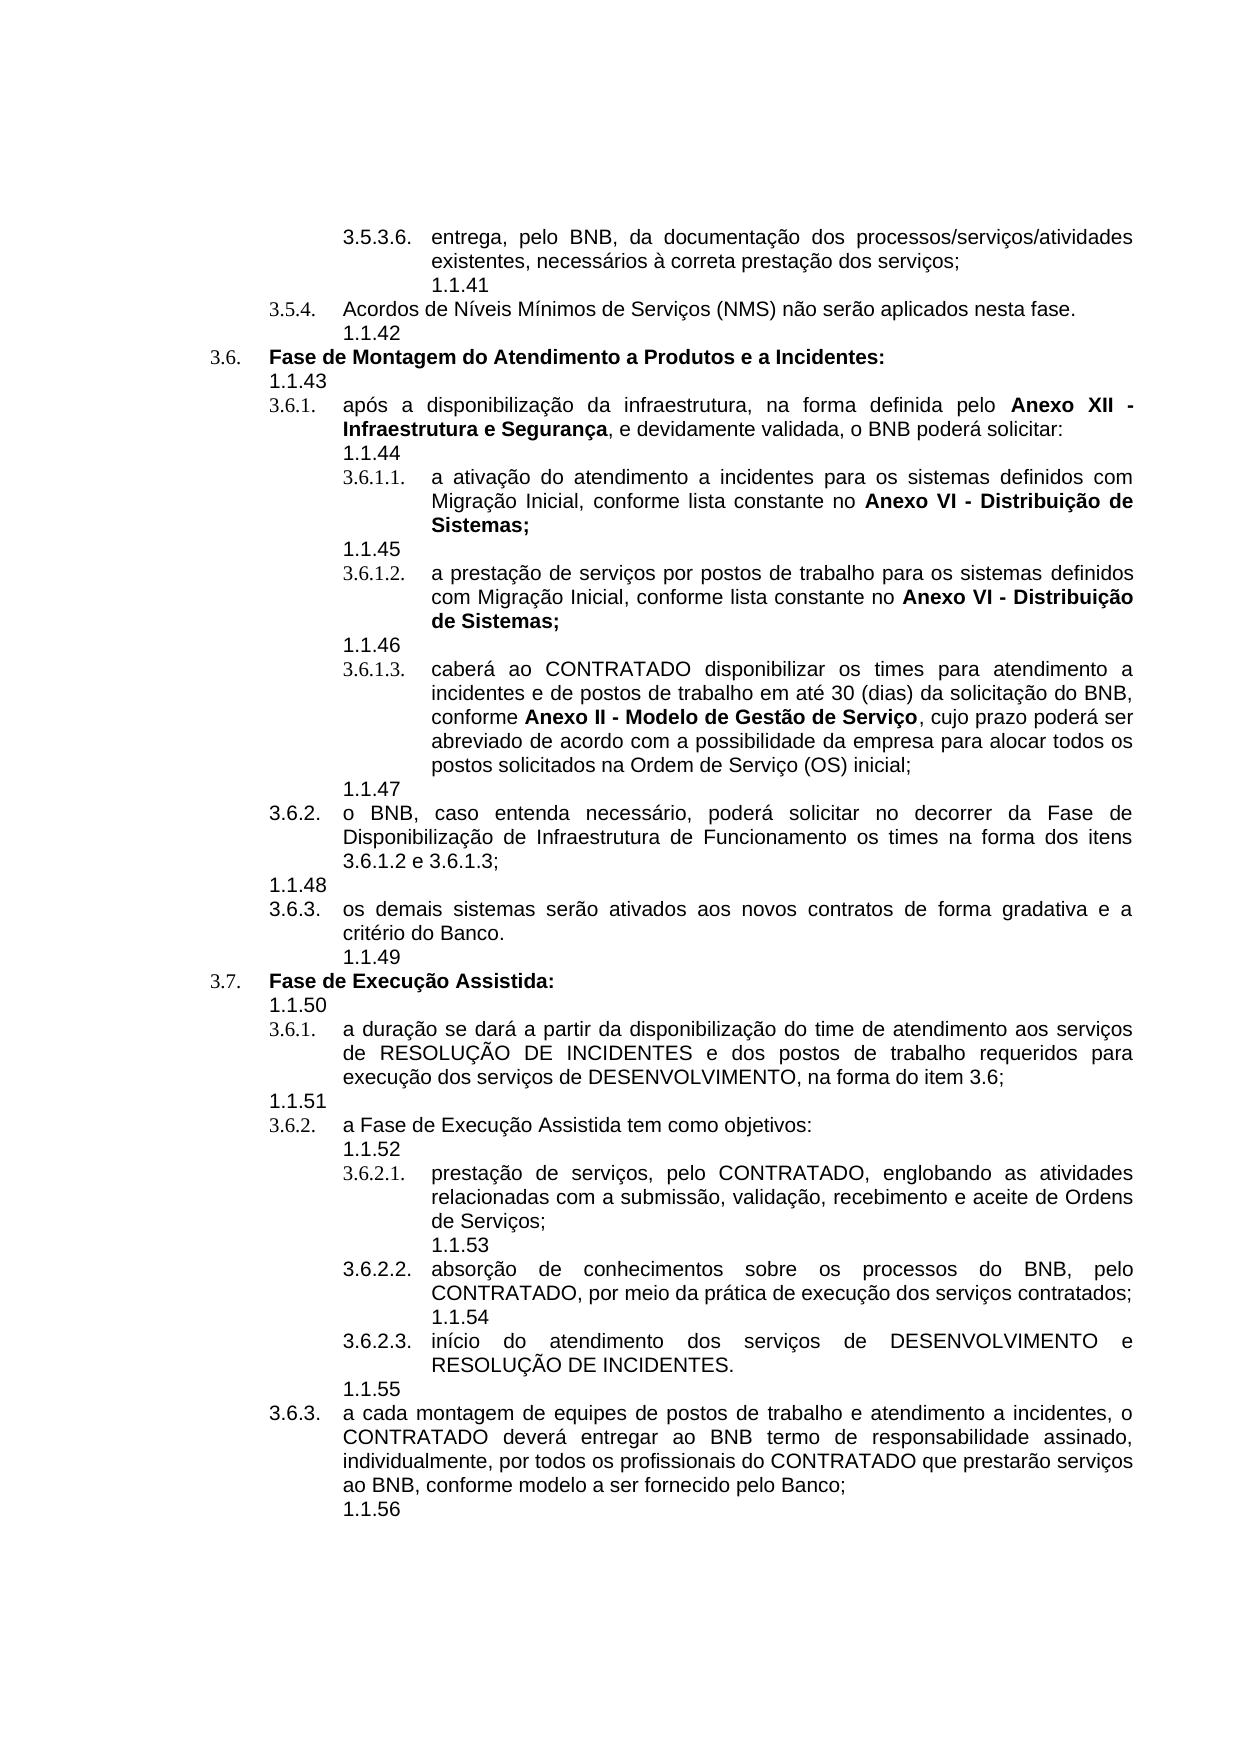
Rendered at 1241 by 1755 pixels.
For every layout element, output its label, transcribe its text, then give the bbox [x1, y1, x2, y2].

list os demais sistemas serão ativados aos novos contratos de forma gradativa e a critério do Banco. [269, 897, 1134, 944]
list Fase de Montagem do Atendimento a Produtos e a Incidentes: [210, 344, 1134, 369]
list a Fase de Execução Assistida tem como objetivos: [269, 1113, 1134, 1137]
list a ativação do atendimento a incidentes para os sistemas definidos com Migração Inicial, conforme lista constante no Anexo VI - Distribuição de Sistemas; [343, 465, 1134, 537]
list entrega, pelo BNB, da documentação dos processos/serviços/atividades existentes, necessários à correta prestação dos serviços; [343, 224, 1134, 272]
list início do atendimento dos serviços de DESENVOLVIMENTO e RESOLUÇÃO DE INCIDENTES. [343, 1329, 1134, 1377]
list a duração se dará a partir da disponibilização do time de atendimento aos serviços de RESOLUÇÃO DE INCIDENTES e dos postos de trabalho requeridos para execução dos serviços de DESENVOLVIMENTO, na forma do item 3.6; [269, 1017, 1134, 1089]
list após a disponibilização da infraestrutura, na forma definida pelo Anexo XII - Infraestrutura e Segurança, e devidamente validada, o BNB poderá solicitar: [269, 393, 1134, 441]
list caberá ao CONTRATADO disponibilizar os times para atendimento a incidentes e de postos de trabalho em até 30 (dias) da solicitação do BNB, conforme Anexo II - Modelo de Gestão de Serviço, cujo prazo poderá ser abreviado de acordo com a possibilidade da empresa para alocar todos os postos solicitados na Ordem de Serviço (OS) inicial; [343, 657, 1134, 777]
list o BNB, caso entenda necessário, poderá solicitar no decorrer da Fase de Disponibilização de Infraestrutura de Funcionamento os times na forma dos itens 3.6.1.2 e 3.6.1.3; [269, 801, 1134, 873]
list a prestação de serviços por postos de trabalho para os sistemas definidos com Migração Inicial, conforme lista constante no Anexo VI - Distribuição de Sistemas; [343, 561, 1134, 633]
list prestação de serviços, pelo CONTRATADO, englobando as atividades relacionadas com a submissão, validação, recebimento e aceite de Ordens de Serviços; [343, 1161, 1134, 1233]
list Acordos de Níveis Mínimos de Serviços (NMS) não serão aplicados nesta fase. [269, 296, 1134, 321]
list Fase de Execução Assistida: [210, 968, 1134, 993]
list a cada montagem de equipes de postos de trabalho e atendimento a incidentes, o CONTRATADO deverá entregar ao BNB termo de responsabilidade assinado, individualmente, por todos os profissionais do CONTRATADO que prestarão serviços ao BNB, conforme modelo a ser fornecido pelo Banco; [269, 1401, 1134, 1496]
list absorção de conhecimentos sobre os processos do BNB, pelo CONTRATADO, por meio da prática de execução dos serviços contratados; [343, 1257, 1134, 1305]
